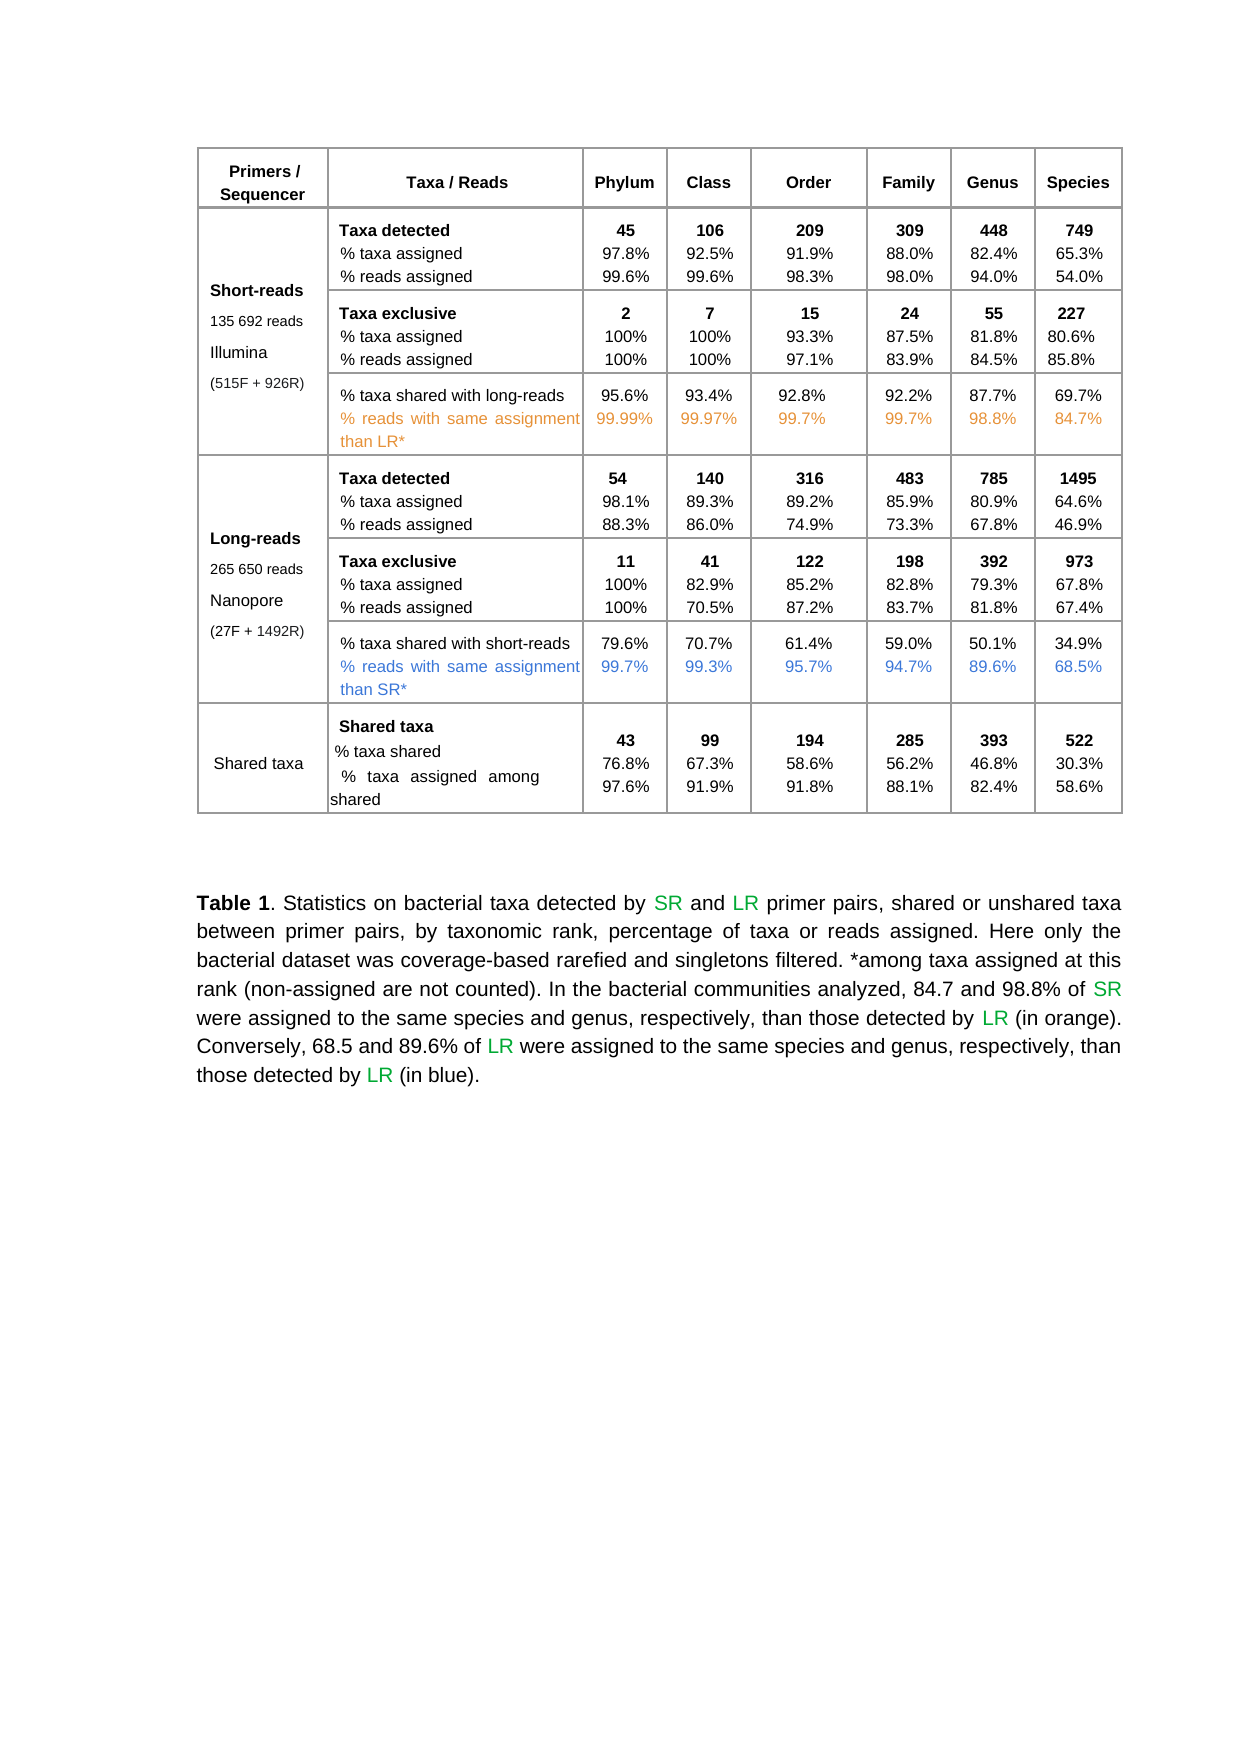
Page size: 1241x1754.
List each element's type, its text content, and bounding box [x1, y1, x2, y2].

table_header Species [1036, 149, 1121, 206]
table_cell 448 82.4% 94.0% [952, 209, 1034, 289]
table_cell Shared taxa [199, 704, 327, 812]
table_header Order [752, 149, 866, 206]
table_cell 70.7% 99.3% [668, 622, 750, 702]
table_cell 99 67.3% 91.9% [668, 704, 750, 812]
table_cell 15 93.3% 97.1% [752, 291, 866, 372]
table_cell 209 91.9% 98.3% [752, 209, 866, 289]
table_cell Taxa exclusive % taxa assigned % reads assigned [329, 291, 582, 372]
table_cell 522 30.3% 58.6% [1036, 704, 1121, 812]
table_cell 227 80.6% 85.8% [1036, 291, 1121, 372]
table_cell 87.7% 98.8% [952, 374, 1034, 454]
table_cell Taxa detected % taxa assigned % reads assigned [329, 456, 582, 537]
table_cell 483 85.9% 73.3% [868, 456, 950, 537]
table_cell 69.7% 84.7% [1036, 374, 1121, 454]
table_cell 198 82.8% 83.7% [868, 539, 950, 619]
table_cell 106 92.5% 99.6% [668, 209, 750, 289]
table_cell % taxa shared with short-reads % reads with same assignment than SR* [329, 622, 582, 702]
table_cell Taxa exclusive % taxa assigned % reads assigned [329, 539, 582, 619]
table_cell Shared taxa % taxa shared % taxa assigned among shared [329, 704, 582, 812]
table_cell 7 100% 100% [668, 291, 750, 372]
table_cell 41 82.9% 70.5% [668, 539, 750, 619]
table_cell 95.6% 99.99% [584, 374, 666, 454]
table_cell 59.0% 94.7% [868, 622, 950, 702]
table_cell 92.8% 99.7% [752, 374, 866, 454]
table_header Family [868, 149, 950, 206]
table_cell 140 89.3% 86.0% [668, 456, 750, 537]
table_cell 309 88.0% 98.0% [868, 209, 950, 289]
table_cell 285 56.2% 88.1% [868, 704, 950, 812]
table_cell 316 89.2% 74.9% [752, 456, 866, 537]
table_cell 392 79.3% 81.8% [952, 539, 1034, 619]
table_cell 54 98.1% 88.3% [584, 456, 666, 537]
table_cell Taxa detected % taxa assigned % reads assigned [329, 209, 582, 289]
table_cell % taxa shared with long-reads % reads with same assignment than LR* [329, 374, 582, 454]
table_header Genus [952, 149, 1034, 206]
table_cell 45 97.8% 99.6% [584, 209, 666, 289]
table_cell 93.4% 99.97% [668, 374, 750, 454]
table_cell 92.2% 99.7% [868, 374, 950, 454]
text Table 1. Statistics on bacterial taxa detected by SR and LR primer pairs, shared or unshared taxa between primer pairs, by taxonomic rank, percentage of taxa or reads assigned. Here only the bacterial dataset was coverage-based rarefied and singletons filtered. *among taxa assigned at this rank (non-assigned are not counted). In the bacterial communities analyzed, 84.7 and 98.8% of SR were assigned to the same species and genus, respectively, than those detected by LR (in orange). Conversely, 68.5 and 89.6% of LR were assigned to the same species and genus, respectively, than those detected by LR (in blue). [196, 891, 1122, 1087]
table_cell 749 65.3% 54.0% [1036, 209, 1121, 289]
table_cell 79.6% 99.7% [584, 622, 666, 702]
table_cell 785 80.9% 67.8% [952, 456, 1034, 537]
table_cell 1495 64.6% 46.9% [1036, 456, 1121, 537]
table_cell Short-reads 135 692 reads Illumina (515F + 926R) [199, 209, 327, 454]
table_cell 11 100% 100% [584, 539, 666, 619]
table_header Phylum [584, 149, 666, 206]
table_cell 43 76.8% 97.6% [584, 704, 666, 812]
table_cell 393 46.8% 82.4% [952, 704, 1034, 812]
table_cell 122 85.2% 87.2% [752, 539, 866, 619]
table_header Primers / Sequencer [199, 149, 327, 206]
table_cell 2 100% 100% [584, 291, 666, 372]
table_cell 24 87.5% 83.9% [868, 291, 950, 372]
table_header Taxa / Reads [329, 149, 582, 206]
table_cell 34.9% 68.5% [1036, 622, 1121, 702]
table_cell Long-reads 265 650 reads Nanopore (27F + 1492R) [199, 456, 327, 702]
table_cell 973 67.8% 67.4% [1036, 539, 1121, 619]
table_cell 55 81.8% 84.5% [952, 291, 1034, 372]
table_cell 61.4% 95.7% [752, 622, 866, 702]
table_cell 50.1% 89.6% [952, 622, 1034, 702]
table_header Class [668, 149, 750, 206]
table_cell 194 58.6% 91.8% [752, 704, 866, 812]
